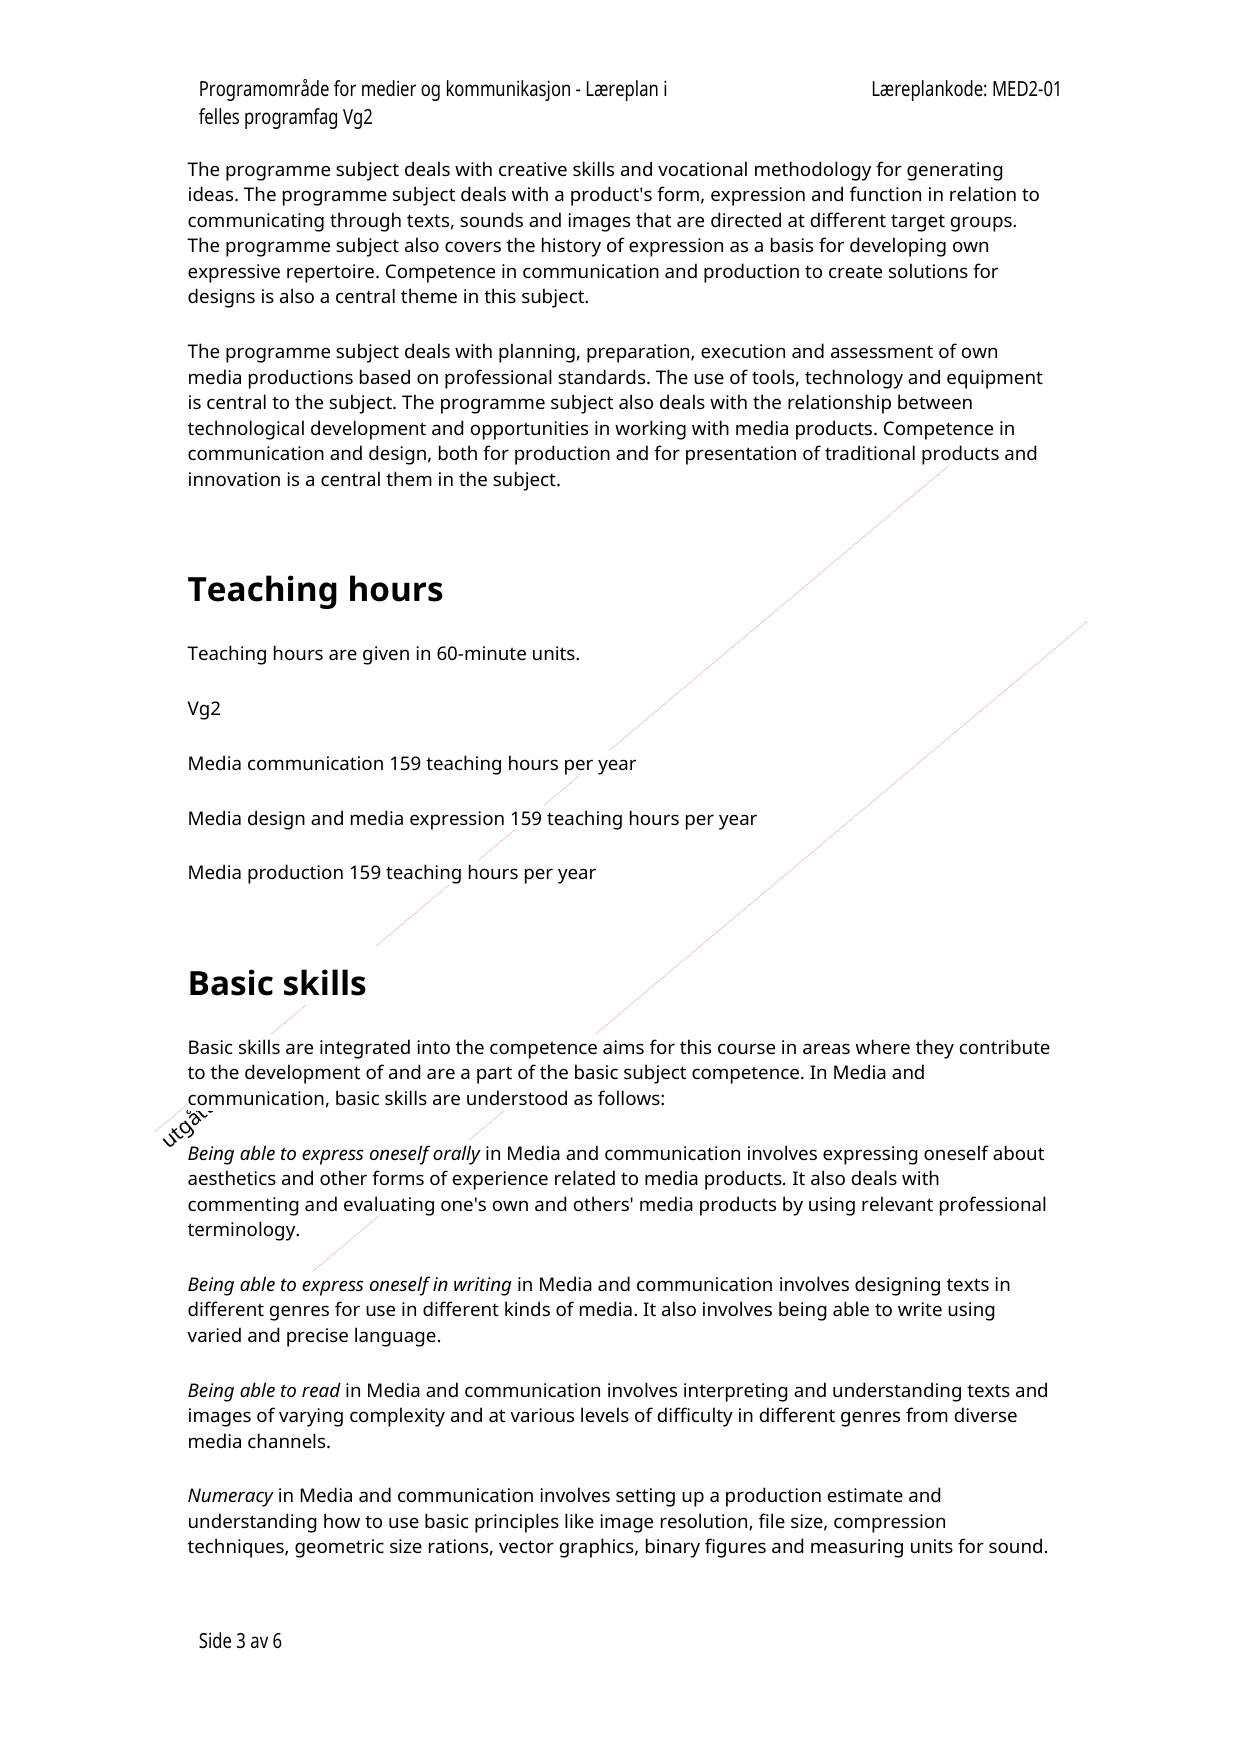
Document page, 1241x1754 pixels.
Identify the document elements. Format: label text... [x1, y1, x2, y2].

text Media design and media expression 159 teaching hours per year [840, 805, 1053, 830]
text Being able to express oneself orally in Media and communication involves expressing oneself about aesthetics and other forms of experience related to media products. It also deals with commenting and evaluating one's own and others' media products by using relevant professional terminology. [349, 1140, 1053, 1242]
text Media production 159 teaching hours per year [480, 859, 802, 885]
subtitle Basic skills [376, 914, 736, 1005]
text Vg2 [646, 695, 997, 721]
subtitle Basic skills [631, 914, 1053, 1005]
text Numeracy in Media and communication involves setting up a production estimate and understanding how to use basic principles like image resolution, file size, compression techniques, geometric size rations, vector graphics, binary figures and measuring units for sound. [947, 1483, 1053, 1559]
text Teaching hours are given in 60-minute units. [711, 641, 1053, 666]
text Basic skills are integrated into the competence aims for this course in areas where they contribute to the development of and are a part of the basic subject competence. In Media and communication, basic skills are understood as follows: [665, 1034, 1053, 1111]
text Media design and media expression 159 teaching hours per year [758, 805, 866, 830]
text Media production 159 teaching hours per year [774, 859, 1053, 885]
text Being able to express oneself in writing in Media and communication involves designing texts in different genres for use in different kinds of media. It also involves being able to write using varied and precise language. [441, 1271, 1053, 1348]
text The programme subject deals with planning, preparation, execution and assessment of own media productions based on professional standards. The use of tools, technology and equipment is central to the subject. The programme subject also deals with the relationship between technological development and opportunities in working with media products. Competence in communication and design, both for production and for presentation of traditional products and innovation is a central them in the subject. [187, 338, 1053, 492]
text Vg2 [970, 695, 1053, 721]
text Teaching hours are given in 60-minute units. [581, 641, 738, 666]
subtitle Teaching hours [452, 521, 881, 612]
text Media communication 159 teaching hours per year [637, 750, 932, 776]
text Vg2 [221, 695, 673, 721]
subtitle Teaching hours [775, 521, 1053, 612]
text The programme subject deals with creative skills and vocational methodology for generating ideas. The programme subject deals with a product's form, expression and function in relation to communicating through texts, sounds and images that are directed at different target groups. The programme subject also covers the history of expression as a basis for developing own expressive repertoire. Competence in communication and production to create solutions for designs is also a central theme in this subject. [589, 156, 1053, 309]
text Being able to read in Media and communication involves interpreting and understanding texts and images of varying complexity and at various levels of difficulty in different genres from diverse media channels. [187, 1377, 1053, 1453]
subtitle Basic skills [376, 914, 412, 944]
text Media communication 159 teaching hours per year [904, 750, 1053, 776]
